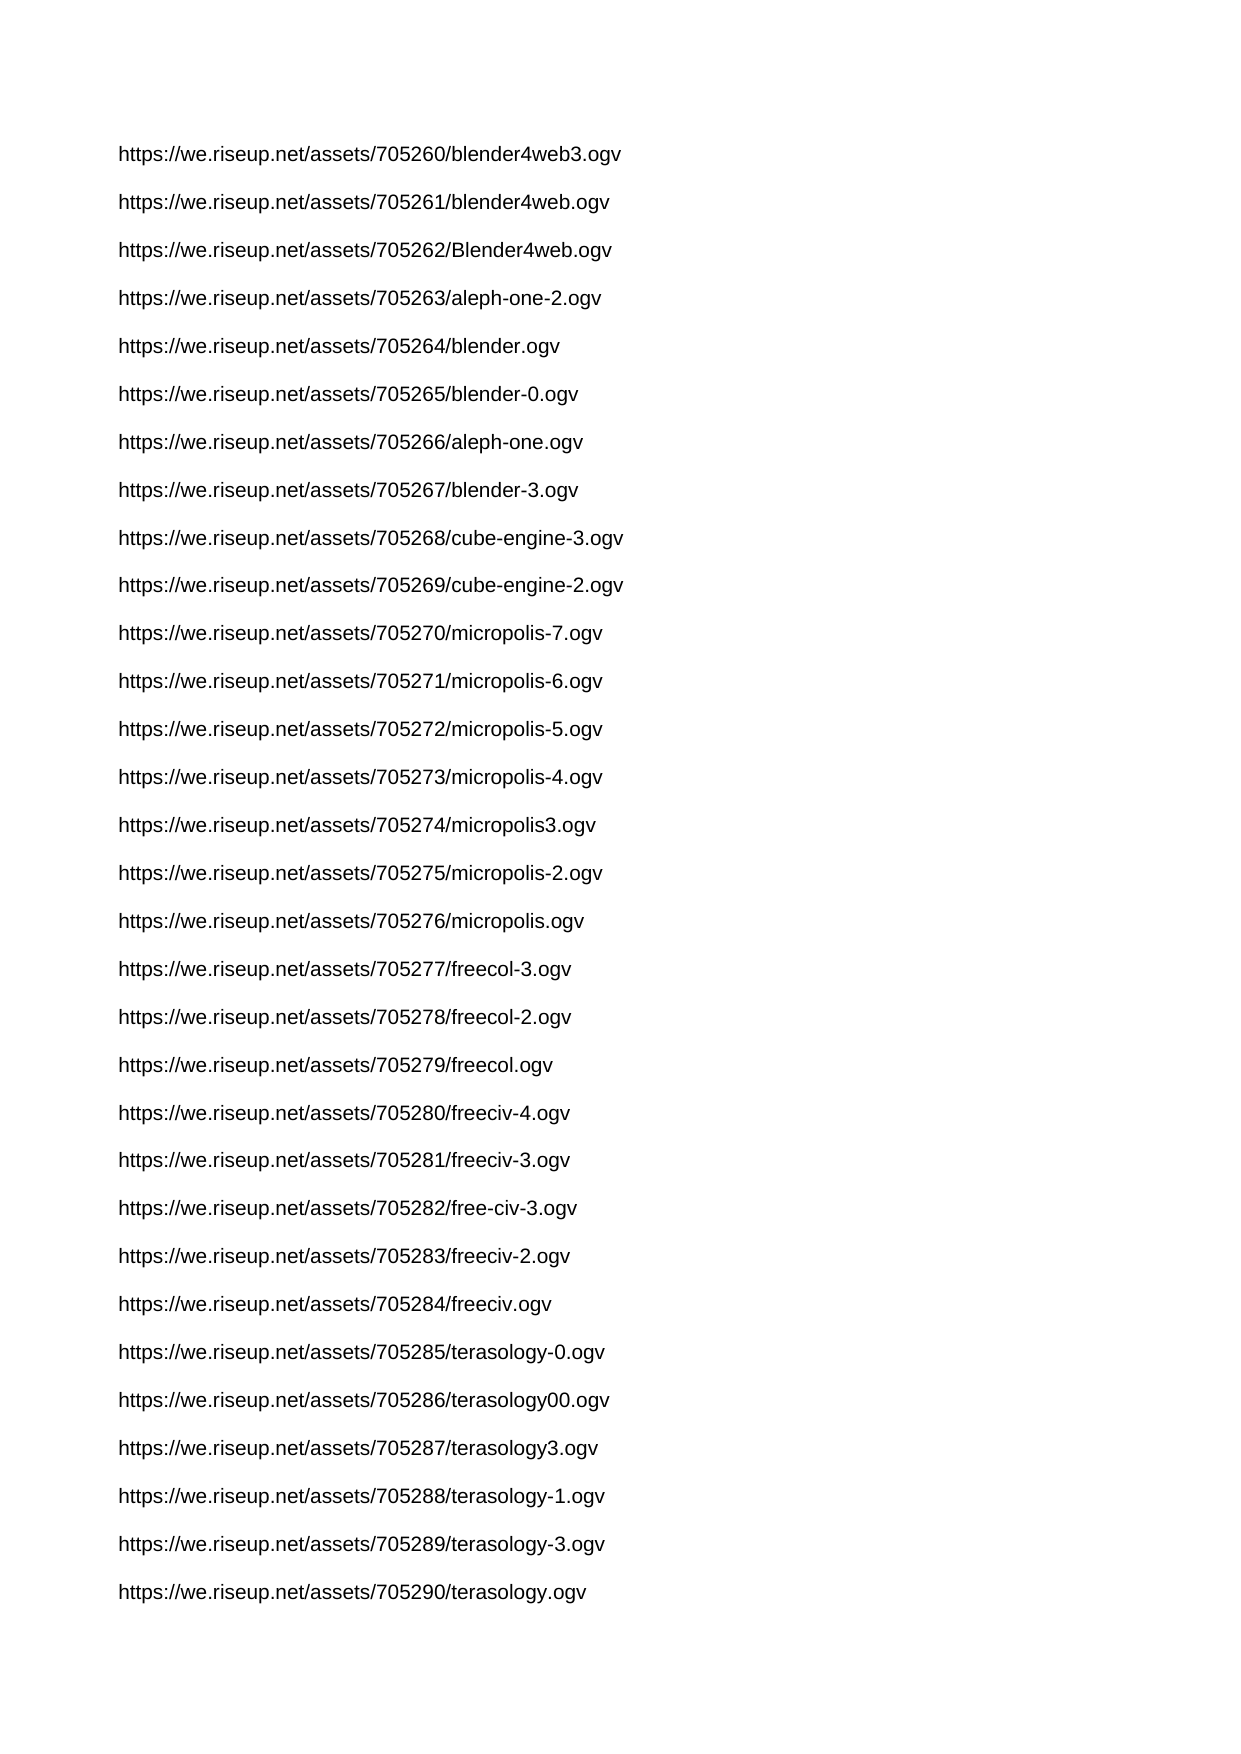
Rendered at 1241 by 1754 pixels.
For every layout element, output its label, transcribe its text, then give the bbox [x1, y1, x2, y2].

text https://we.riseup.net/assets/705281/freeciv-3.ogv [118, 1148, 1122, 1172]
text https://we.riseup.net/assets/705272/micropolis-5.ogv [118, 717, 1122, 741]
text https://we.riseup.net/assets/705284/freeciv.ogv [118, 1292, 1122, 1316]
text https://we.riseup.net/assets/705282/free-civ-3.ogv [118, 1196, 1122, 1220]
text https://we.riseup.net/assets/705274/micropolis3.ogv [118, 813, 1122, 837]
text https://we.riseup.net/assets/705269/cube-engine-2.ogv [118, 573, 1122, 597]
text https://we.riseup.net/assets/705267/blender-3.ogv [118, 477, 1122, 501]
text https://we.riseup.net/assets/705280/freeciv-4.ogv [118, 1100, 1122, 1124]
text https://we.riseup.net/assets/705288/terasology-1.ogv [118, 1484, 1122, 1508]
text https://we.riseup.net/assets/705270/micropolis-7.ogv [118, 621, 1122, 645]
text https://we.riseup.net/assets/705260/blender4web3.ogv [118, 142, 1122, 166]
text https://we.riseup.net/assets/705268/cube-engine-3.ogv [118, 525, 1122, 549]
text https://we.riseup.net/assets/705283/freeciv-2.ogv [118, 1244, 1122, 1268]
text https://we.riseup.net/assets/705265/blender-0.ogv [118, 382, 1122, 406]
text https://we.riseup.net/assets/705263/aleph-one-2.ogv [118, 286, 1122, 310]
text https://we.riseup.net/assets/705285/terasology-0.ogv [118, 1340, 1122, 1364]
text https://we.riseup.net/assets/705277/freecol-3.ogv [118, 957, 1122, 981]
text https://we.riseup.net/assets/705290/terasology.ogv [118, 1579, 1122, 1603]
text https://we.riseup.net/assets/705286/terasology00.ogv [118, 1388, 1122, 1412]
text https://we.riseup.net/assets/705264/blender.ogv [118, 334, 1122, 358]
text https://we.riseup.net/assets/705275/micropolis-2.ogv [118, 861, 1122, 885]
text https://we.riseup.net/assets/705278/freecol-2.ogv [118, 1004, 1122, 1028]
text https://we.riseup.net/assets/705273/micropolis-4.ogv [118, 765, 1122, 789]
text https://we.riseup.net/assets/705266/aleph-one.ogv [118, 429, 1122, 453]
text https://we.riseup.net/assets/705271/micropolis-6.ogv [118, 669, 1122, 693]
text https://we.riseup.net/assets/705262/Blender4web.ogv [118, 238, 1122, 262]
text https://we.riseup.net/assets/705279/freecol.ogv [118, 1052, 1122, 1076]
text https://we.riseup.net/assets/705261/blender4web.ogv [118, 190, 1122, 214]
text https://we.riseup.net/assets/705276/micropolis.ogv [118, 909, 1122, 933]
text https://we.riseup.net/assets/705289/terasology-3.ogv [118, 1532, 1122, 1556]
text https://we.riseup.net/assets/705287/terasology3.ogv [118, 1436, 1122, 1460]
